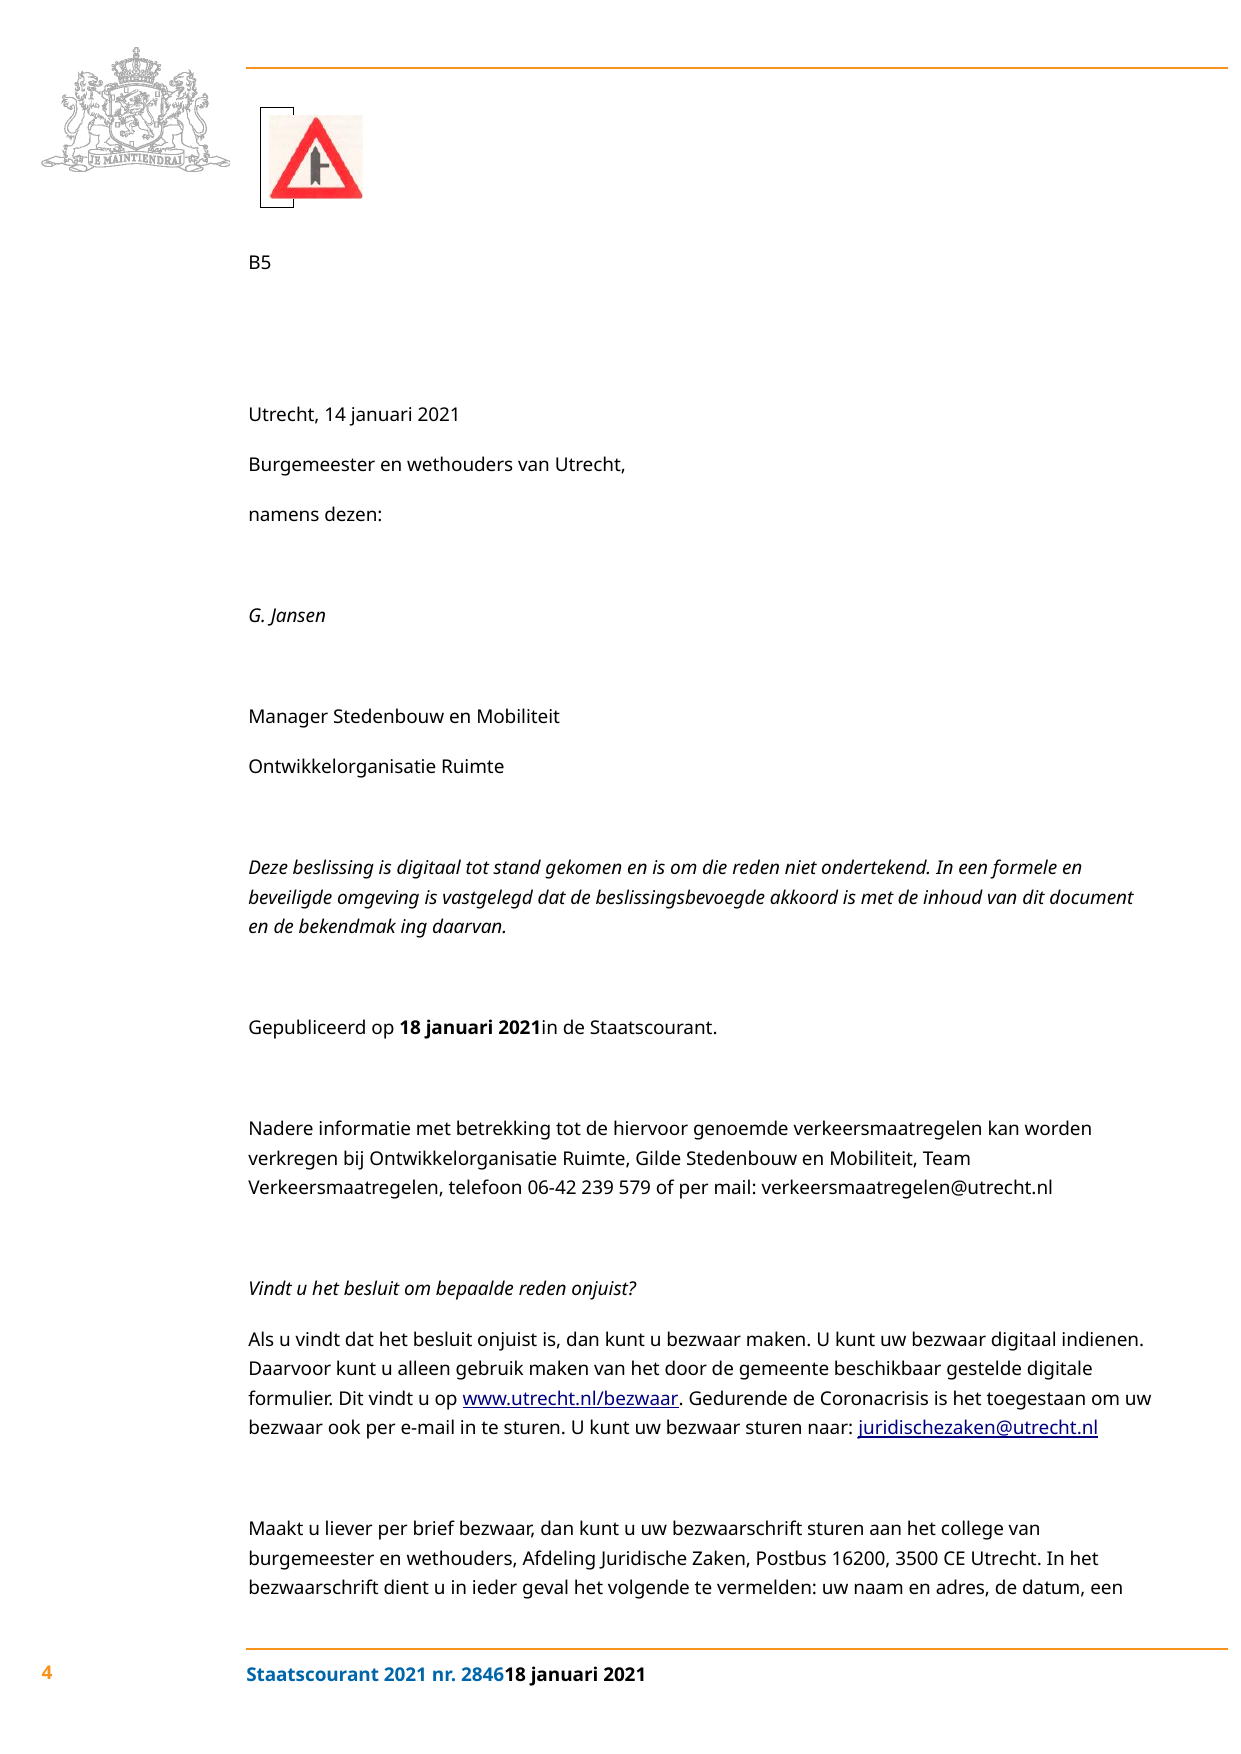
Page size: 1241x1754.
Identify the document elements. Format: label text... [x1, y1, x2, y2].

text B5 [248, 249, 1152, 275]
text Utrecht, 14 januari 2021 [248, 401, 1152, 426]
text Nadere informatie met betrekking tot de hiervoor genoemde verkeersmaatregelen kan worden verkregen bij Ontwikkelorganisatie Ruimte, Gilde Stedenbouw en Mobiliteit, Team Verkeersmaatregelen, telefoon 06-42 239 579 of per mail: verkeersmaatregelen@utrecht.nl [248, 1115, 1152, 1200]
text Deze beslissing is digitaal tot stand gekomen en is om die reden niet ondertekend. In een formele en beveiligde omgeving is vastgelegd dat de beslissingsbevoegde akkoord is met de inhoud van dit document en de bekendmak ing daarvan. [248, 854, 1152, 939]
text Gepubliceerd op 18 januari 2021in de Staatscourant. [248, 1014, 1152, 1040]
text Ontwikkelorganisatie Ruimte [248, 754, 1152, 779]
picture [41, 47, 231, 172]
text Vindt u het besluit om bepaalde reden onjuist? [248, 1275, 1152, 1301]
text Burgemeester en wethouders van Utrecht, [248, 451, 1152, 477]
picture [268, 115, 363, 199]
text Als u vindt dat het besluit onjuist is, dan kunt u bezwaar maken. U kunt uw bezwaar digitaal indienen. Daarvoor kunt u alleen gebruik maken van het door de gemeente beschikbaar gestelde digitale formulier. Dit vindt u op www.utrecht.nl/bezwaar. Gedurende de Coronacrisis is het toegestaan om uw bezwaar ook per e-mail in te sturen. U kunt uw bezwaar sturen naar: juridischezaken@utrecht.nl [248, 1326, 1152, 1440]
text Maakt u liever per brief bezwaar, dan kunt u uw bezwaarschrift sturen aan het college van burgemeester en wethouders, Afdeling Juridische Zaken, Postbus 16200, 3500 CE Utrecht. In het bezwaarschrift dient u in ieder geval het volgende te vermelden: uw naam en adres, de datum, een [248, 1515, 1152, 1600]
text namens dezen: [248, 502, 1152, 527]
text Manager Stedenbouw en Mobiliteit [248, 703, 1152, 729]
text G. Jansen [248, 602, 1152, 628]
